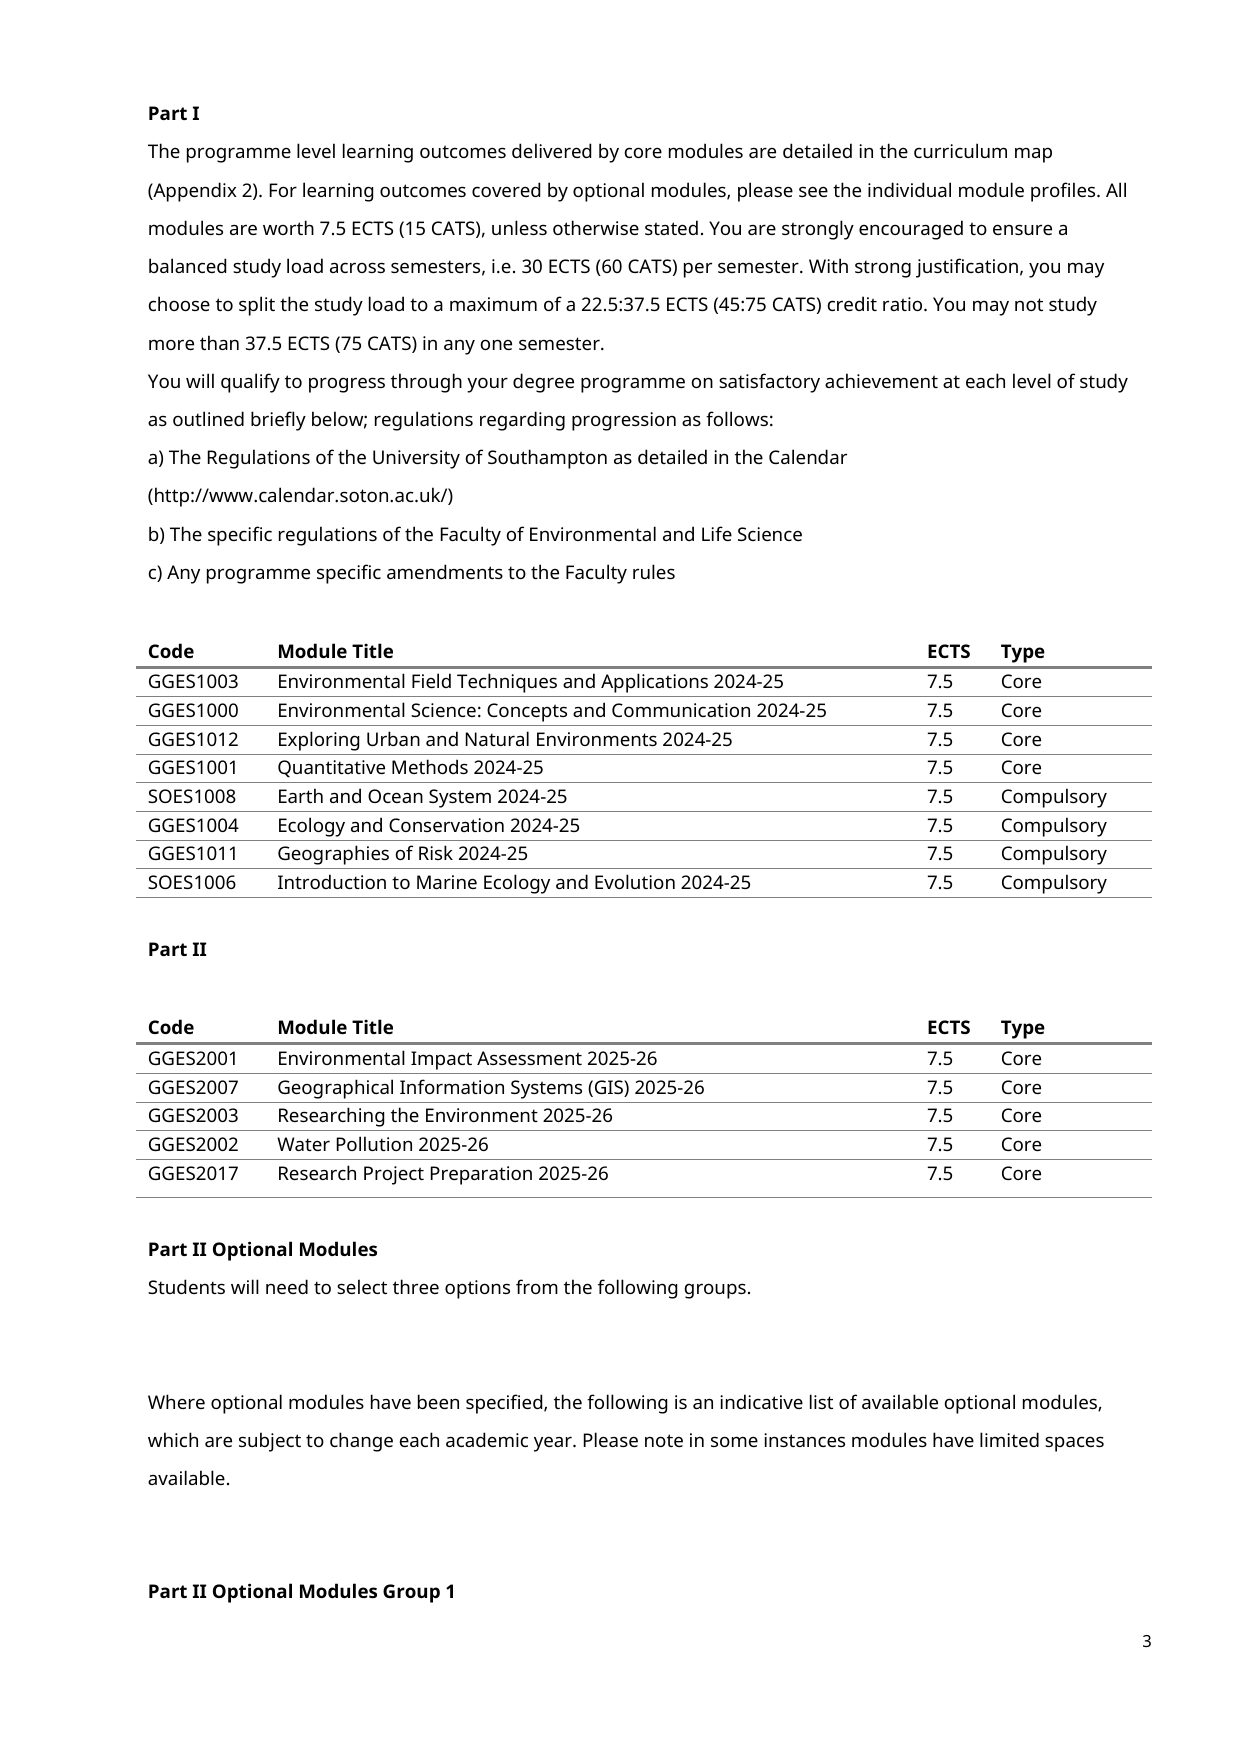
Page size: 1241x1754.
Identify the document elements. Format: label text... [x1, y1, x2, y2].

table_cell Core [989, 1131, 1152, 1159]
table_cell Core [989, 697, 1152, 725]
table_cell ECTS [916, 638, 989, 666]
table_cell GGES2007 [136, 1074, 266, 1102]
table_cell ECTS [916, 1015, 989, 1042]
table_cell Environmental Science: Concepts and Communication 2024-25 [266, 697, 916, 725]
table_cell Part I The programme level learning outcomes delivered by core modules are detailed in the curriculum map (Appendix 2). For learning outcomes covered by optional modules, please see the individual module profiles. All modules are worth 7.5 ECTS (15 CATS), unless otherwise stated. You are strongly encouraged to ensure a balanced study load across semesters, i.e. 30 ECTS (60 CATS) per semester. With strong justification, you may choose to split the study load to a maximum of a 22.5:37.5 ECTS (45:75 CATS) credit ratio. You may not study more than 37.5 ECTS (75 CATS) in any one semester. You will qualify to progress through your degree programme on satisfactory achievement at each level of study as outlined briefly below; regulations regarding progression as follows: a) The Regulations of the University of Southampton as detailed in the Calendar (http://www.calendar.soton.ac.uk/) b) The specific regulations of the Faculty of Environmental and Life Science c) Any programme specific amendments to the Faculty rules [136, 101, 1152, 638]
table_cell Environmental Field Techniques and Applications 2024-25 [266, 669, 916, 696]
table_cell Part II Optional Modules Students will need to select three options from the following groups. Where optional modules have been specified, the following is an indicative list of available optional modules, which are subject to change each academic year. Please note in some instances modules have limited spaces available. [136, 1198, 1152, 1540]
table_cell GGES1003 [136, 669, 266, 696]
table_cell Module Title [266, 638, 916, 666]
table_cell Core [989, 726, 1152, 753]
table_cell Environmental Impact Assessment 2025-26 [266, 1045, 916, 1073]
table_cell GGES1001 [136, 755, 266, 782]
table_cell SOES1006 [136, 869, 266, 897]
table_cell GGES2003 [136, 1103, 266, 1130]
table_cell Core [989, 1074, 1152, 1102]
table_cell GGES1000 [136, 697, 266, 725]
table_cell 7.5 [916, 1160, 989, 1197]
table_cell 7.5 [916, 1131, 989, 1159]
table_cell 7.5 [916, 841, 989, 868]
table_cell Core [989, 669, 1152, 696]
table_cell Compulsory [989, 783, 1152, 811]
table_cell Quantitative Methods 2024-25 [266, 755, 916, 782]
table_cell Geographies of Risk 2024-25 [266, 841, 916, 868]
table_cell 7.5 [916, 697, 989, 725]
table_cell GGES1011 [136, 841, 266, 868]
table_cell 7.5 [916, 669, 989, 696]
table_cell 7.5 [916, 783, 989, 811]
table_cell GGES2017 [136, 1160, 266, 1197]
table_cell 7.5 [916, 726, 989, 753]
table_cell Core [989, 755, 1152, 782]
table_cell Researching the Environment 2025-26 [266, 1103, 916, 1130]
table_cell 7.5 [916, 1074, 989, 1102]
table_cell 7.5 [916, 1045, 989, 1073]
table_cell GGES1004 [136, 812, 266, 839]
table_cell Research Project Preparation 2025-26 [266, 1160, 916, 1197]
table_cell SOES1008 [136, 783, 266, 811]
table_cell GGES1012 [136, 726, 266, 753]
table_cell GGES2002 [136, 1131, 266, 1159]
table_cell Water Pollution 2025-26 [266, 1131, 916, 1159]
table_cell Part II [136, 898, 1152, 1015]
table_cell Earth and Ocean System 2024-25 [266, 783, 916, 811]
table_cell 7.5 [916, 755, 989, 782]
table_cell Core [989, 1160, 1152, 1197]
table_cell 7.5 [916, 812, 989, 839]
table_cell Geographical Information Systems (GIS) 2025-26 [266, 1074, 916, 1102]
table_cell Ecology and Conservation 2024-25 [266, 812, 916, 839]
table_cell 7.5 [916, 869, 989, 897]
table_cell Core [989, 1103, 1152, 1130]
table_cell Compulsory [989, 841, 1152, 868]
table_cell Compulsory [989, 869, 1152, 897]
table_cell Compulsory [989, 812, 1152, 839]
table_cell Type [989, 638, 1152, 666]
table_cell Core [989, 1045, 1152, 1073]
table_cell Module Title [266, 1015, 916, 1042]
table_cell Code [136, 638, 266, 666]
table_cell 7.5 [916, 1103, 989, 1130]
table_cell Part II Optional Modules Group 1 [136, 1540, 1152, 1614]
table_cell Exploring Urban and Natural Environments 2024-25 [266, 726, 916, 753]
table_cell GGES2001 [136, 1045, 266, 1073]
table_cell Code [136, 1015, 266, 1042]
table_cell Introduction to Marine Ecology and Evolution 2024-25 [266, 869, 916, 897]
table_cell Type [989, 1015, 1152, 1042]
